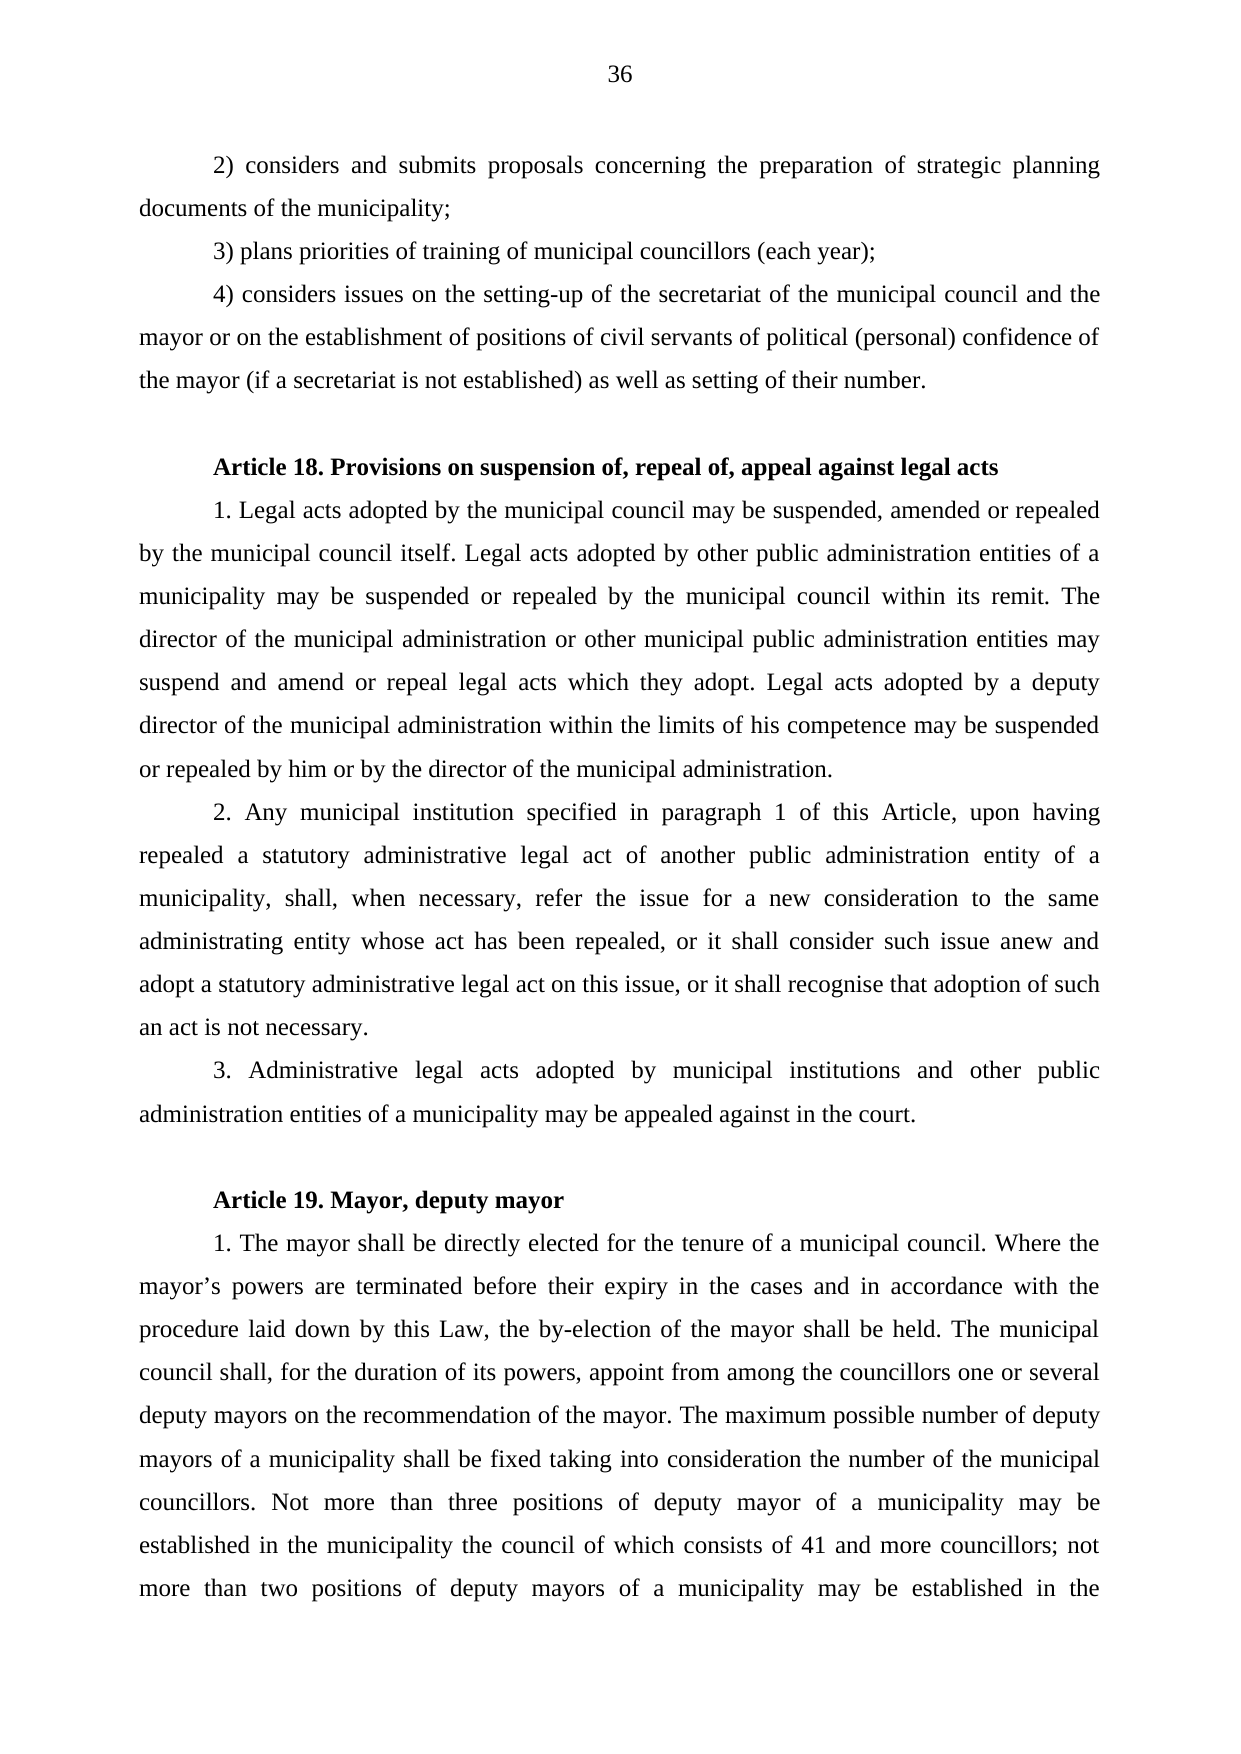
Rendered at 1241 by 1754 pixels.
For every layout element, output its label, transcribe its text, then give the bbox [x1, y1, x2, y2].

text 2. Any municipal institution specified in paragraph 1 of this Article, upon having repealed a statutory administrative legal act of another public administration entity of a municipality, shall, when necessary, refer the issue for a new consideration to the same administrating entity whose act has been repealed, or it shall consider such issue anew and adopt a statutory administrative legal act on this issue, or it shall recognise that adoption of such an act is not necessary. [139, 797, 1101, 1041]
text Article 18. Provisions on suspension of, repeal of, appeal against legal acts [139, 452, 1101, 481]
text 3. Administrative legal acts adopted by municipal institutions and other public administration entities of a municipality may be appealed against in the court. [139, 1056, 1101, 1127]
text 1. Legal acts adopted by the municipal council may be suspended, amended or repealed by the municipal council itself. Legal acts adopted by other public administration entities of a municipality may be suspended or repealed by the municipal council within its remit. The director of the municipal administration or other municipal public administration entities may suspend and amend or repeal legal acts which they adopt. Legal acts adopted by a deputy director of the municipal administration within the limits of his competence may be suspended or repealed by him or by the director of the municipal administration. [139, 495, 1101, 782]
text Article 19. Mayor, deputy mayor [139, 1185, 1101, 1214]
text 2) considers and submits proposals concerning the preparation of strategic planning documents of the municipality; [139, 150, 1101, 222]
text 1. The mayor shall be directly elected for the tenure of a municipal council. Where the mayor’s powers are terminated before their expiry in the cases and in accordance with the procedure laid down by this Law, the by-election of the mayor shall be held. The municipal council shall, for the duration of its powers, appoint from among the councillors one or several deputy mayors on the recommendation of the mayor. The maximum possible number of deputy mayors of a municipality shall be fixed taking into consideration the number of the municipal councillors. Not more than three positions of deputy mayor of a municipality may be established in the municipality the council of which consists of 41 and more councillors; not more than two positions of deputy mayors of a municipality may be established in the [139, 1228, 1101, 1602]
text 3) plans priorities of training of municipal councillors (each year); [139, 236, 1101, 265]
text 4) considers issues on the setting-up of the secretariat of the municipal council and the mayor or on the establishment of positions of civil servants of political (personal) confidence of the mayor (if a secretariat is not established) as well as setting of their number. [139, 279, 1101, 394]
